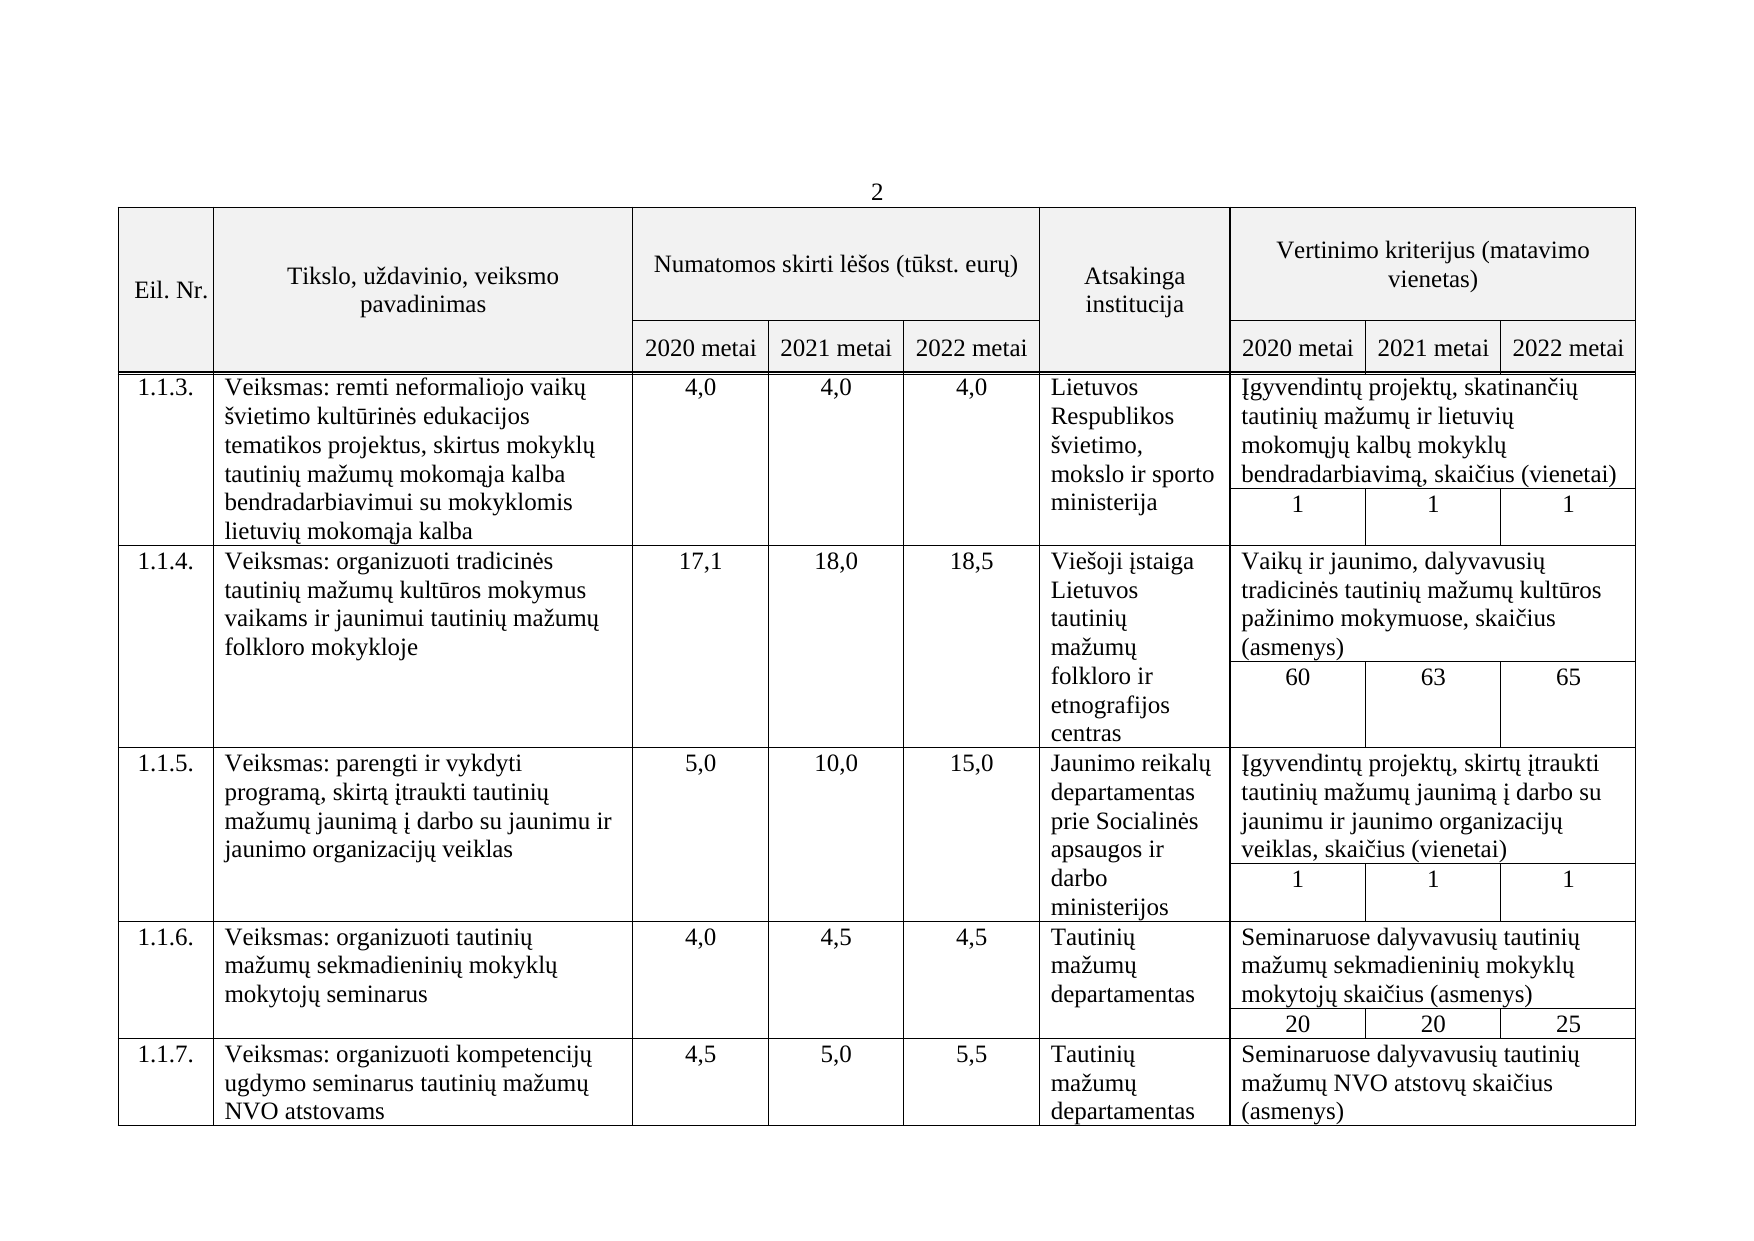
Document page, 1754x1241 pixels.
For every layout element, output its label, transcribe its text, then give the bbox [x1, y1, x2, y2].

table_cell 1.1.4. [119, 546, 213, 747]
table_cell Viešoji įstaiga Lietuvos tautinių mažumų folkloro ir etnografijos centras [1040, 546, 1229, 747]
table_cell 5,5 [904, 1039, 1039, 1125]
table_cell 4,5 [904, 922, 1039, 1038]
table_cell Tautinių mažumų departamentas [1040, 922, 1229, 1038]
table_cell Veiksmas: remti neformaliojo vaikų švietimo kultūrinės edukacijos tematikos projektus, skirtus mokyklų tautinių mažumų mokomąja kalba bendradarbiavimui su mokyklomis lietuvių mokomąja kalba [214, 375, 632, 545]
table_cell Įgyvendintų projektų, skatinančių tautinių mažumų ir lietuvių mokomųjų kalbų mokyklų bendradarbiavimą, skaičius (vienetai) [1231, 375, 1635, 488]
table_cell 1.1.3. [119, 375, 213, 545]
table_cell Vaikų ir jaunimo, dalyvavusių tradicinės tautinių mažumų kultūros pažinimo mokymuose, skaičius (asmenys) [1231, 546, 1635, 661]
table_cell 1.1.5. [119, 748, 213, 921]
table_cell 5,0 [769, 1039, 903, 1125]
table_cell Veiksmas: organizuoti tautinių mažumų sekmadieninių mokyklų mokytojų seminarus [214, 922, 632, 1038]
table_cell 60 [1231, 662, 1365, 747]
table_cell Jaunimo reikalų departamentas prie Socialinės apsaugos ir darbo ministerijos [1040, 748, 1229, 921]
table_cell Tautinių mažumų departamentas [1040, 1039, 1229, 1125]
table_cell Įgyvendintų projektų, skirtų įtraukti tautinių mažumų jaunimą į darbo su jaunimu ir jaunimo organizacijų veiklas, skaičius (vienetai) [1231, 748, 1635, 863]
table_header Vertinimo kriterijus (matavimo vienetas) [1231, 208, 1635, 320]
table_cell Seminaruose dalyvavusių tautinių mažumų NVO atstovų skaičius (asmenys) [1231, 1039, 1635, 1125]
table_cell 65 [1501, 662, 1635, 747]
table_cell 1 [1231, 489, 1365, 545]
table_cell 2021 metai [1366, 321, 1500, 371]
table_cell 15,0 [904, 748, 1039, 921]
table_cell 1 [1501, 864, 1635, 921]
table_header Numatomos skirti lėšos (tūkst. eurų) [633, 208, 1039, 320]
table_cell 2020 metai [1231, 321, 1365, 371]
table_cell Seminaruose dalyvavusių tautinių mažumų sekmadieninių mokyklų mokytojų skaičius (asmenys) [1231, 922, 1635, 1008]
table_cell 17,1 [633, 546, 768, 747]
table_cell 10,0 [769, 748, 903, 921]
table_cell 18,0 [769, 546, 903, 747]
table_cell Veiksmas: organizuoti kompetencijų ugdymo seminarus tautinių mažumų NVO atstovams [214, 1039, 632, 1125]
table_cell 4,5 [633, 1039, 768, 1125]
table_header Tikslo, uždavinio, veiksmo pavadinimas [214, 208, 632, 371]
table_cell 2022 metai [1501, 321, 1635, 371]
table_cell 4,0 [904, 375, 1039, 545]
table_cell 20 [1231, 1009, 1365, 1038]
table_cell 63 [1366, 662, 1500, 747]
table_header Atsakinga institucija [1040, 208, 1229, 371]
table_cell 1 [1366, 864, 1500, 921]
table_cell Lietuvos Respublikos švietimo, mokslo ir sporto ministerija [1040, 375, 1229, 545]
table_cell 1 [1366, 489, 1500, 545]
table_cell 5,0 [633, 748, 768, 921]
table_cell 20 [1366, 1009, 1500, 1038]
table_cell 4,0 [633, 375, 768, 545]
table_cell 1.1.7. [119, 1039, 213, 1125]
table_cell 1 [1501, 489, 1635, 545]
table_cell 2022 metai [904, 321, 1039, 371]
table_cell 4,0 [769, 375, 903, 545]
table_cell 1 [1231, 864, 1365, 921]
table_cell Veiksmas: parengti ir vykdyti programą, skirtą įtraukti tautinių mažumų jaunimą į darbo su jaunimu ir jaunimo organizacijų veiklas [214, 748, 632, 921]
table_cell 4,5 [769, 922, 903, 1038]
table_cell Veiksmas: organizuoti tradicinės tautinių mažumų kultūros mokymus vaikams ir jaunimui tautinių mažumų folkloro mokykloje [214, 546, 632, 747]
table_cell 4,0 [633, 922, 768, 1038]
table_header Eil. Nr. [119, 208, 213, 371]
table_cell 2020 metai [633, 321, 768, 371]
table_cell 25 [1501, 1009, 1635, 1038]
table_cell 18,5 [904, 546, 1039, 747]
table_cell 2021 metai [769, 321, 903, 371]
table_cell 1.1.6. [119, 922, 213, 1038]
